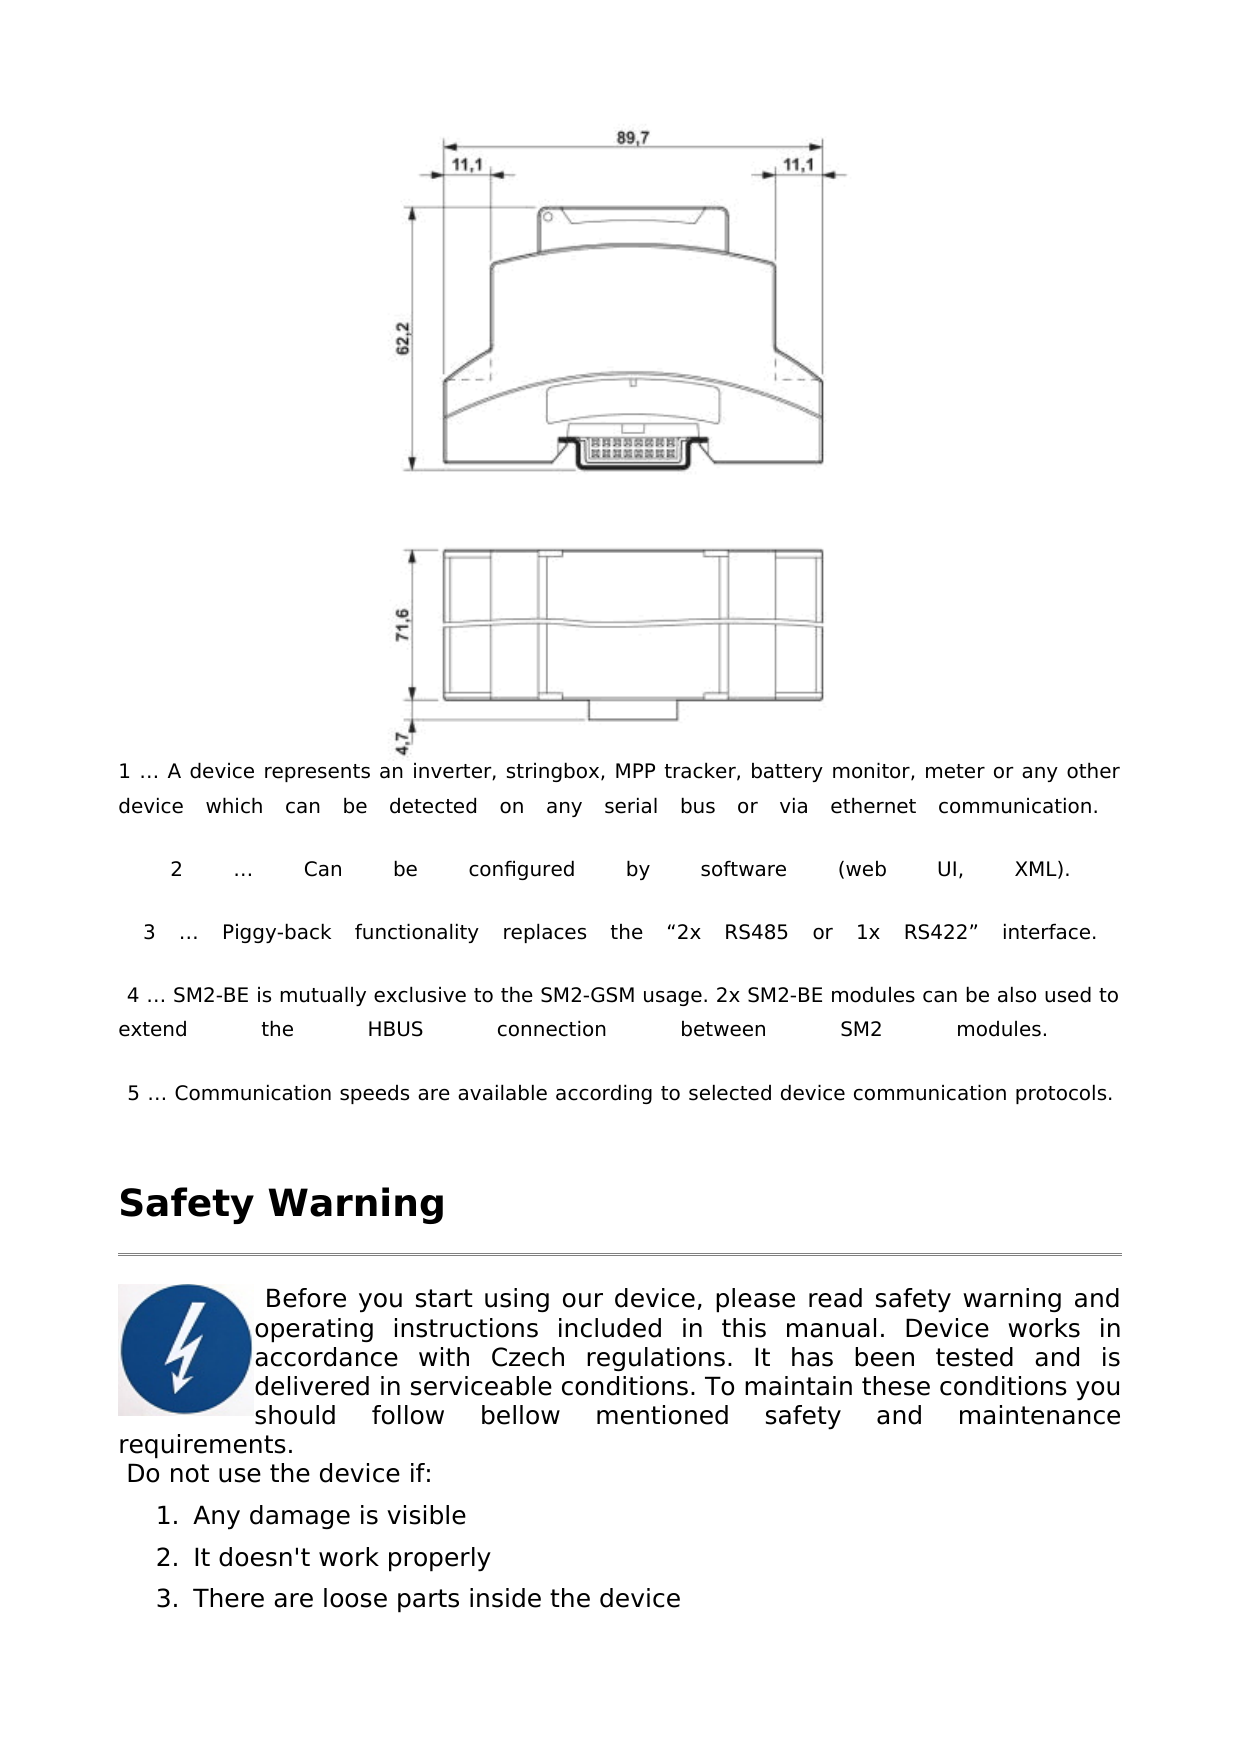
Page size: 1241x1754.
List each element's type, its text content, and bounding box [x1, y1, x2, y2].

picture [118, 1284, 254, 1416]
subtitle Safety Warning [118, 1182, 1122, 1226]
picture [382, 118, 858, 761]
list Any damage is visible [156, 1501, 1122, 1530]
list There are loose parts inside the device [156, 1584, 1122, 1614]
text 1 … A device represents an inverter, stringbox, MPP tracker, battery monitor, meter or any other device which can be detected on any serial bus or via ethernet communication. 2 … Can be configured by software (web UI, XML). 3 … Piggy-back functionality replaces the “2x RS485 or 1x RS422” interface. 4 … SM2-BE is mutually exclusive to the SM2-GSM usage. 2x SM2-BE modules can be also used to extend the HBUS connection between SM2 modules. 5 … Communication speeds are available according to selected device communication protocols. [118, 118, 1122, 1144]
text Before you start using our device, please read safety warning and operating instructions included in this manual. Device works in accordance with Czech regulations. It has been tested and is delivered in serviceable conditions. To maintain these conditions you should follow bellow mentioned safety and maintenance requirements. Do not use the device if: [118, 1284, 1122, 1489]
list It doesn't work properly [156, 1543, 1122, 1572]
